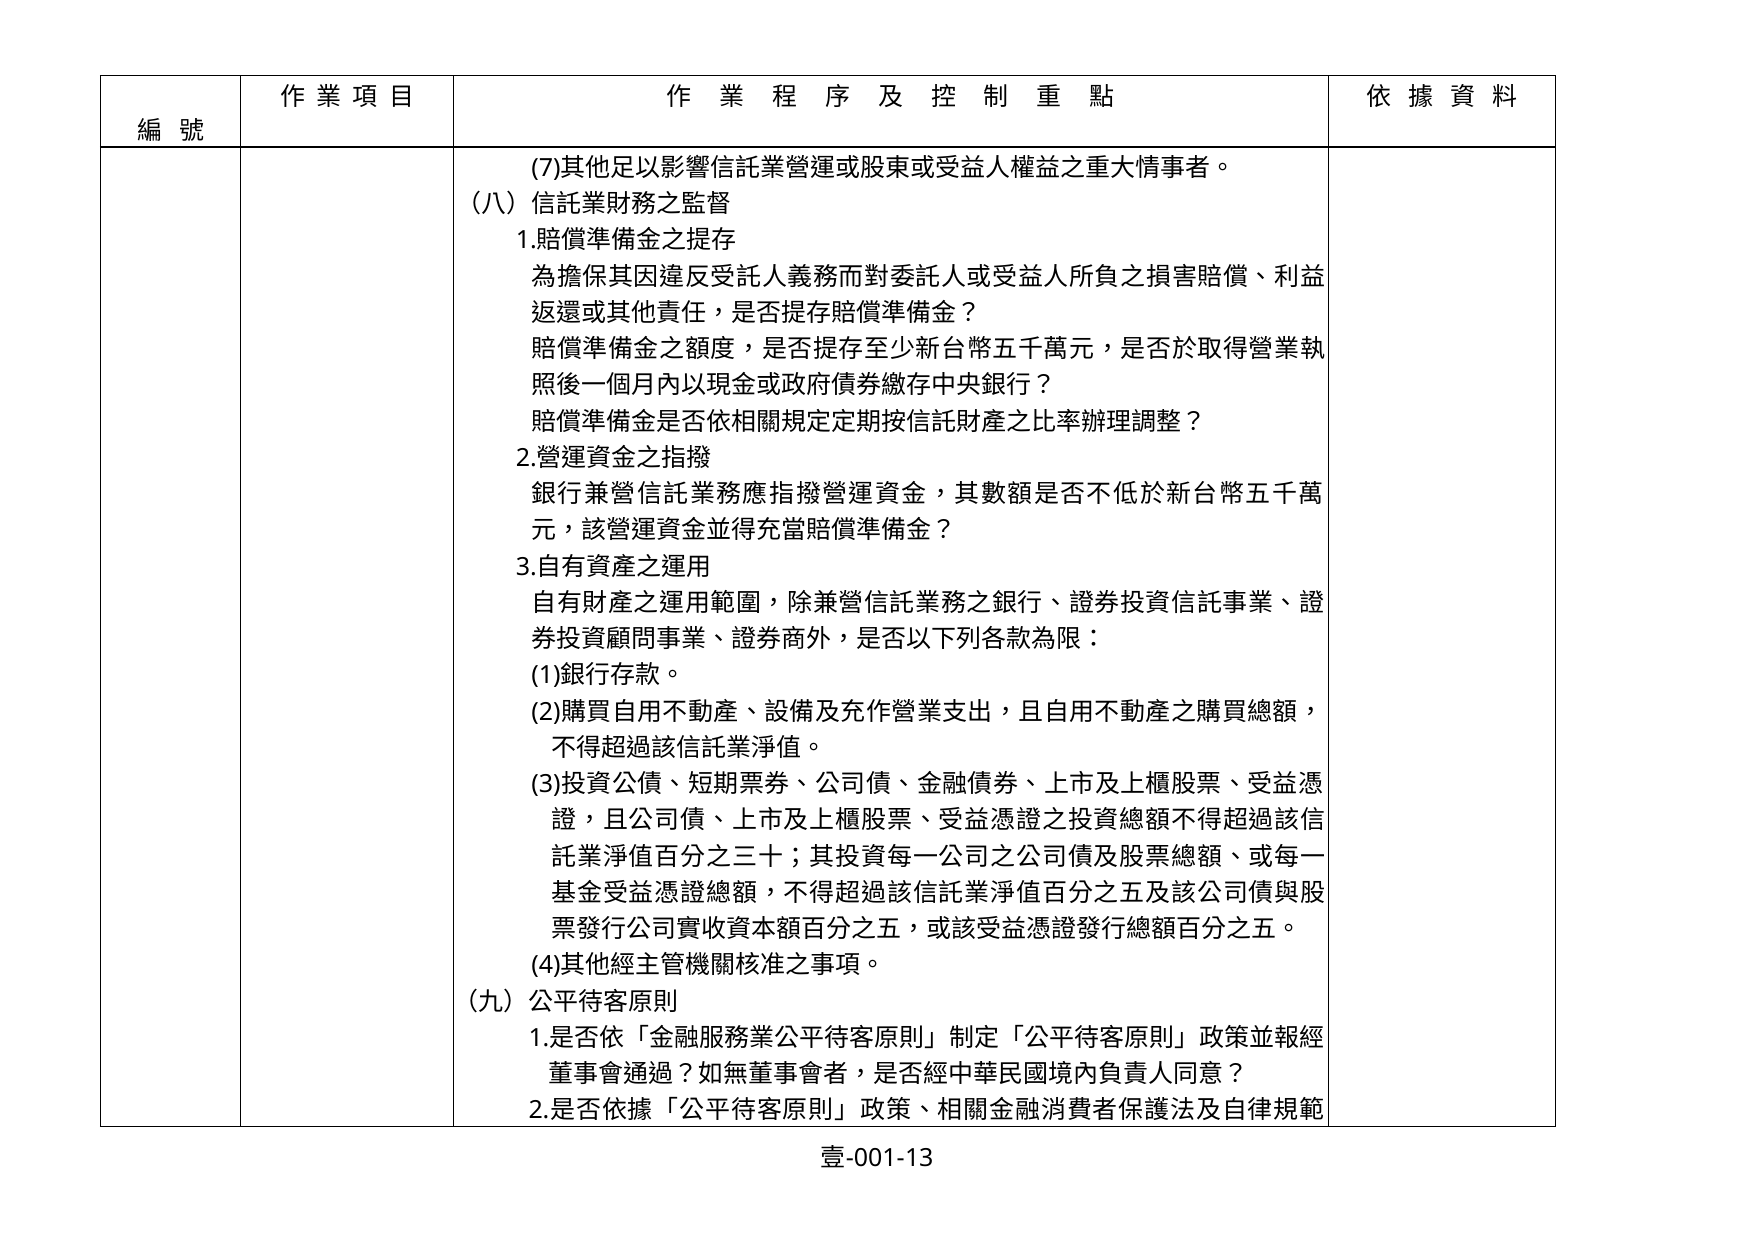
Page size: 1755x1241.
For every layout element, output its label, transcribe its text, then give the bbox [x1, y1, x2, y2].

table_header 依 據 資 料 [1329, 76, 1555, 146]
table_cell [101, 148, 240, 1126]
table_cell (7)其他足以影響信託業營運或股東或受益人權益之重大情事者。 （八）信託業財務之監督 1.賠償準備金之提存 為擔保其因違反受託人義務而對委託人或受益人所負之損害賠償、利益返還或其他責任，是否提存賠償準備金？ 賠償準備金之額度，是否提存至少新台幣五千萬元，是否於取得營業執照後一個月內以現金或政府債券繳存中央銀行？ 賠償準備金是否依相關規定定期按信託財產之比率辦理調整？ 2.營運資金之指撥 銀行兼營信託業務應指撥營運資金，其數額是否不低於新台幣五千萬元，該營運資金並得充當賠償準備金？ 3.自有資產之運用 自有財產之運用範圍，除兼營信託業務之銀行、證券投資信託事業、證券投資顧問事業、證券商外，是否以下列各款為限： (1)銀行存款。 (2)購買自用不動產、設備及充作營業支出，且自用不動產之購買總額，不得超過該信託業淨值。 (3)投資公債、短期票券、公司債、金融債券、上市及上櫃股票、受益憑證，且公司債、上市及上櫃股票、受益憑證之投資總額不得超過該信託業淨值百分之三十；其投資每一公司之公司債及股票總額、或每一基金受益憑證總額，不得超過該信託業淨值百分之五及該公司債與股票發行公司實收資本額百分之五，或該受益憑證發行總額百分之五。 (4)其他經主管機關核准之事項。 （九）公平待客原則 1.是否依「金融服務業公平待客原則」制定「公平待客原則」政策並報經董事會通過？如無董事會者，是否經中華民國境內負責人同意？ 2.是否依據「公平待客原則」政策、相關金融消費者保護法及自律規範 [454, 148, 1328, 1126]
table_header 編 號 [101, 76, 240, 146]
table_cell [241, 148, 453, 1126]
table_header [178, 25, 211, 43]
table_header 作 業 程 序 及 控 制 重 點 [454, 76, 1328, 146]
table_cell [1329, 148, 1555, 1126]
table_header 作 業 項 目 [241, 76, 453, 146]
